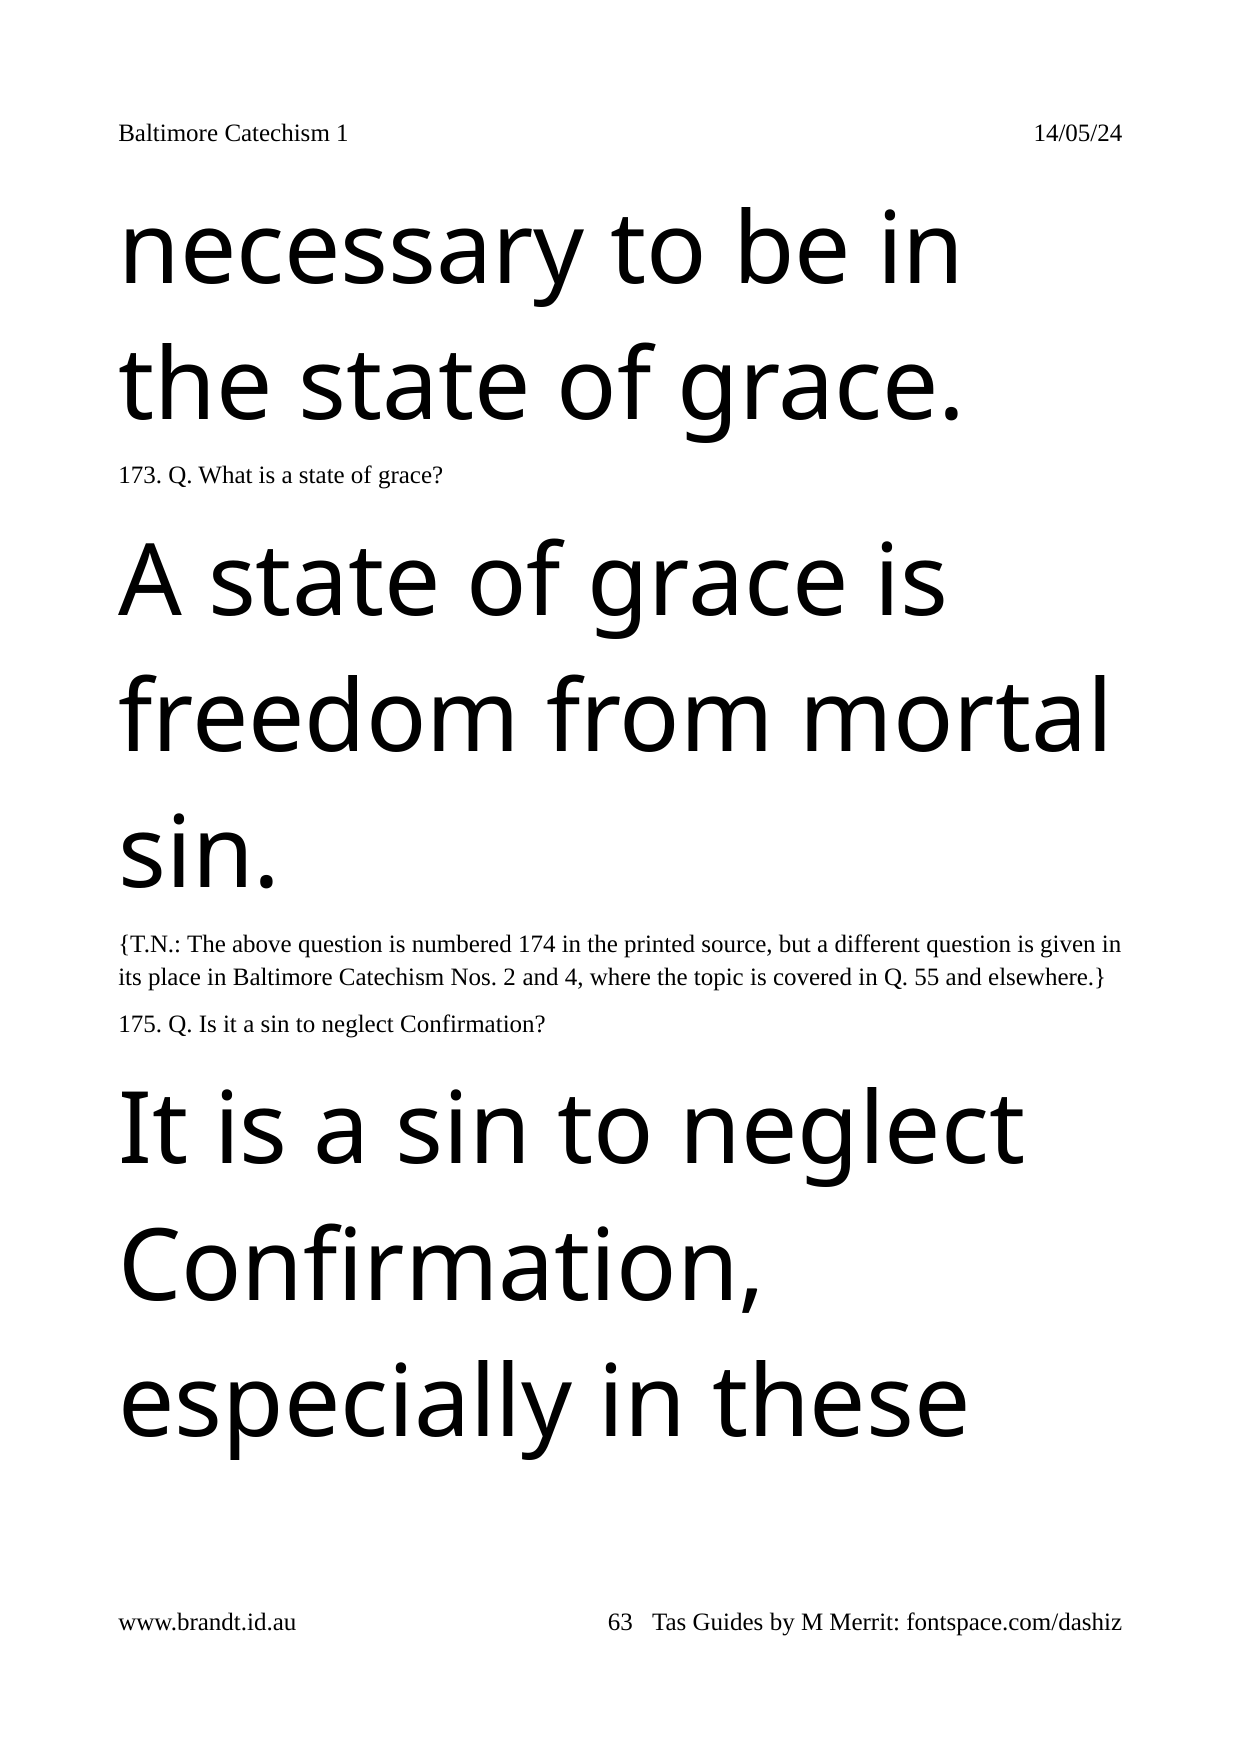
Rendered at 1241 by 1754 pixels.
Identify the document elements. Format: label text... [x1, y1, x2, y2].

text A state of grace is freedom from mortal sin. [118, 508, 1122, 917]
text necessary to be in the state of grace. [118, 176, 1122, 449]
text {T.N.: The above question is numbered 174 in the printed source, but a different question is given in its place in Baltimore Catechism Nos. 2 and 4, where the topic is covered in Q. 55 and elsewhere.} [118, 929, 1122, 991]
text 175. Q. Is it a sin to neglect Confirmation? [118, 1009, 1122, 1038]
text 173. Q. What is a state of grace? [118, 461, 1122, 489]
text It is a sin to neglect Confirmation, especially in these [118, 1057, 1122, 1466]
